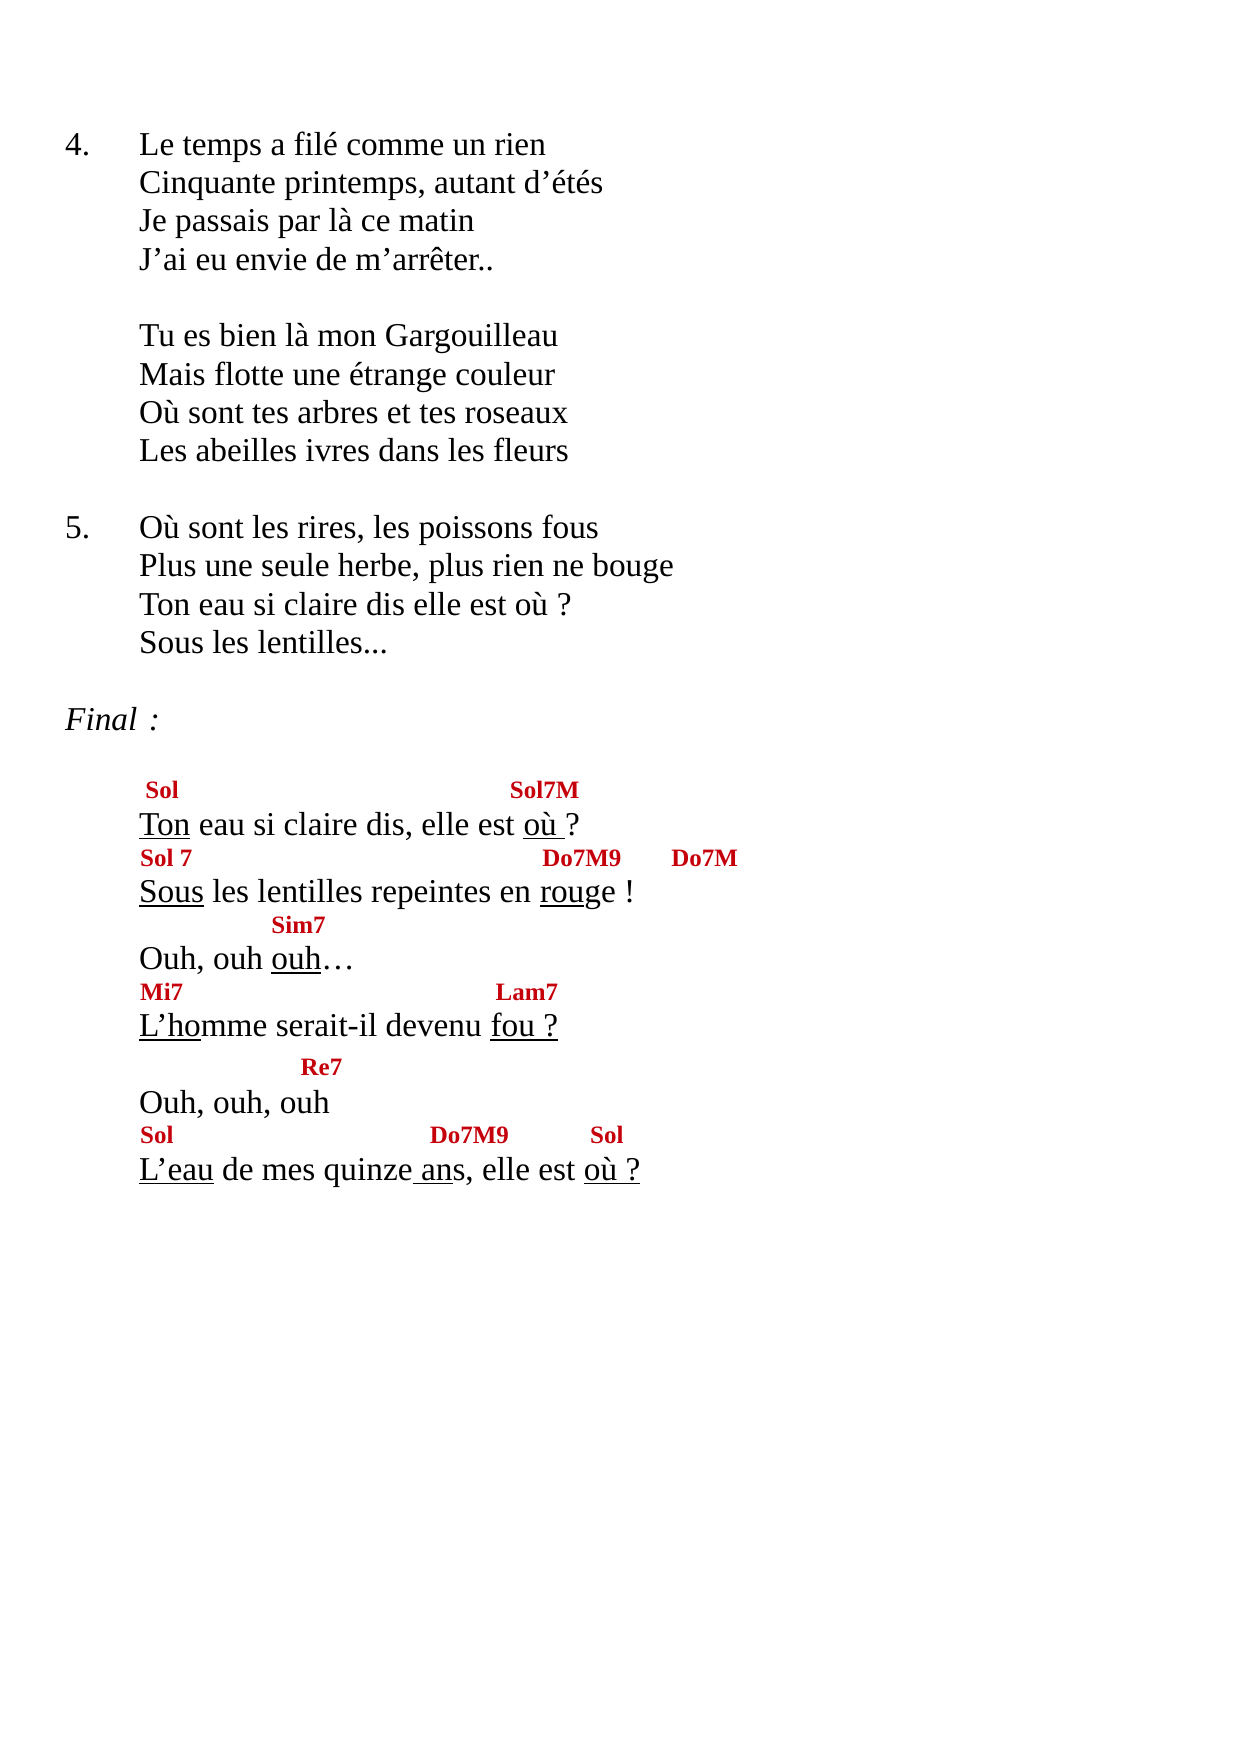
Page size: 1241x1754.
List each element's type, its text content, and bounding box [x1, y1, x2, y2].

text 4. Le temps a filé comme un rien [65, 124, 1175, 162]
text J’ai eu envie de m’arrêter.. [65, 239, 1175, 277]
text Ton eau si claire dis elle est où ? [65, 584, 1175, 622]
text Plus une seule herbe, plus rien ne bouge [65, 546, 1175, 584]
text Sous les lentilles repeintes en rouge ! [65, 871, 1175, 910]
text Ouh, ouh, ouh Sol Do7M9 Sol [65, 1082, 1175, 1149]
text Je passais par là ce matin [65, 201, 1175, 239]
text L’eau de mes quinze ans, elle est où ? [65, 1149, 1175, 1188]
text Final : [65, 699, 1175, 737]
text L’homme serait-il devenu fou ? [65, 1006, 1175, 1044]
text 5. Où sont les rires, les poissons fous [65, 507, 1175, 546]
text Mais flotte une étrange couleur [65, 354, 1175, 392]
text Ouh, ouh ouh… Mi7 Lam7 [65, 938, 1175, 1006]
text Sol Sol7M [65, 776, 1175, 804]
text Sous les lentilles... [65, 622, 1175, 661]
text Re7 [65, 1044, 1175, 1082]
text Ton eau si claire dis, elle est où ? Sol 7 Do7M9 Do7M [65, 804, 1175, 871]
text Les abeilles ivres dans les fleurs [65, 431, 1175, 469]
text Sim7 [65, 910, 1175, 938]
text Cinquante printemps, autant d’étés [65, 162, 1175, 201]
text Où sont tes arbres et tes roseaux [65, 392, 1175, 431]
text Tu es bien là mon Gargouilleau [65, 316, 1175, 354]
